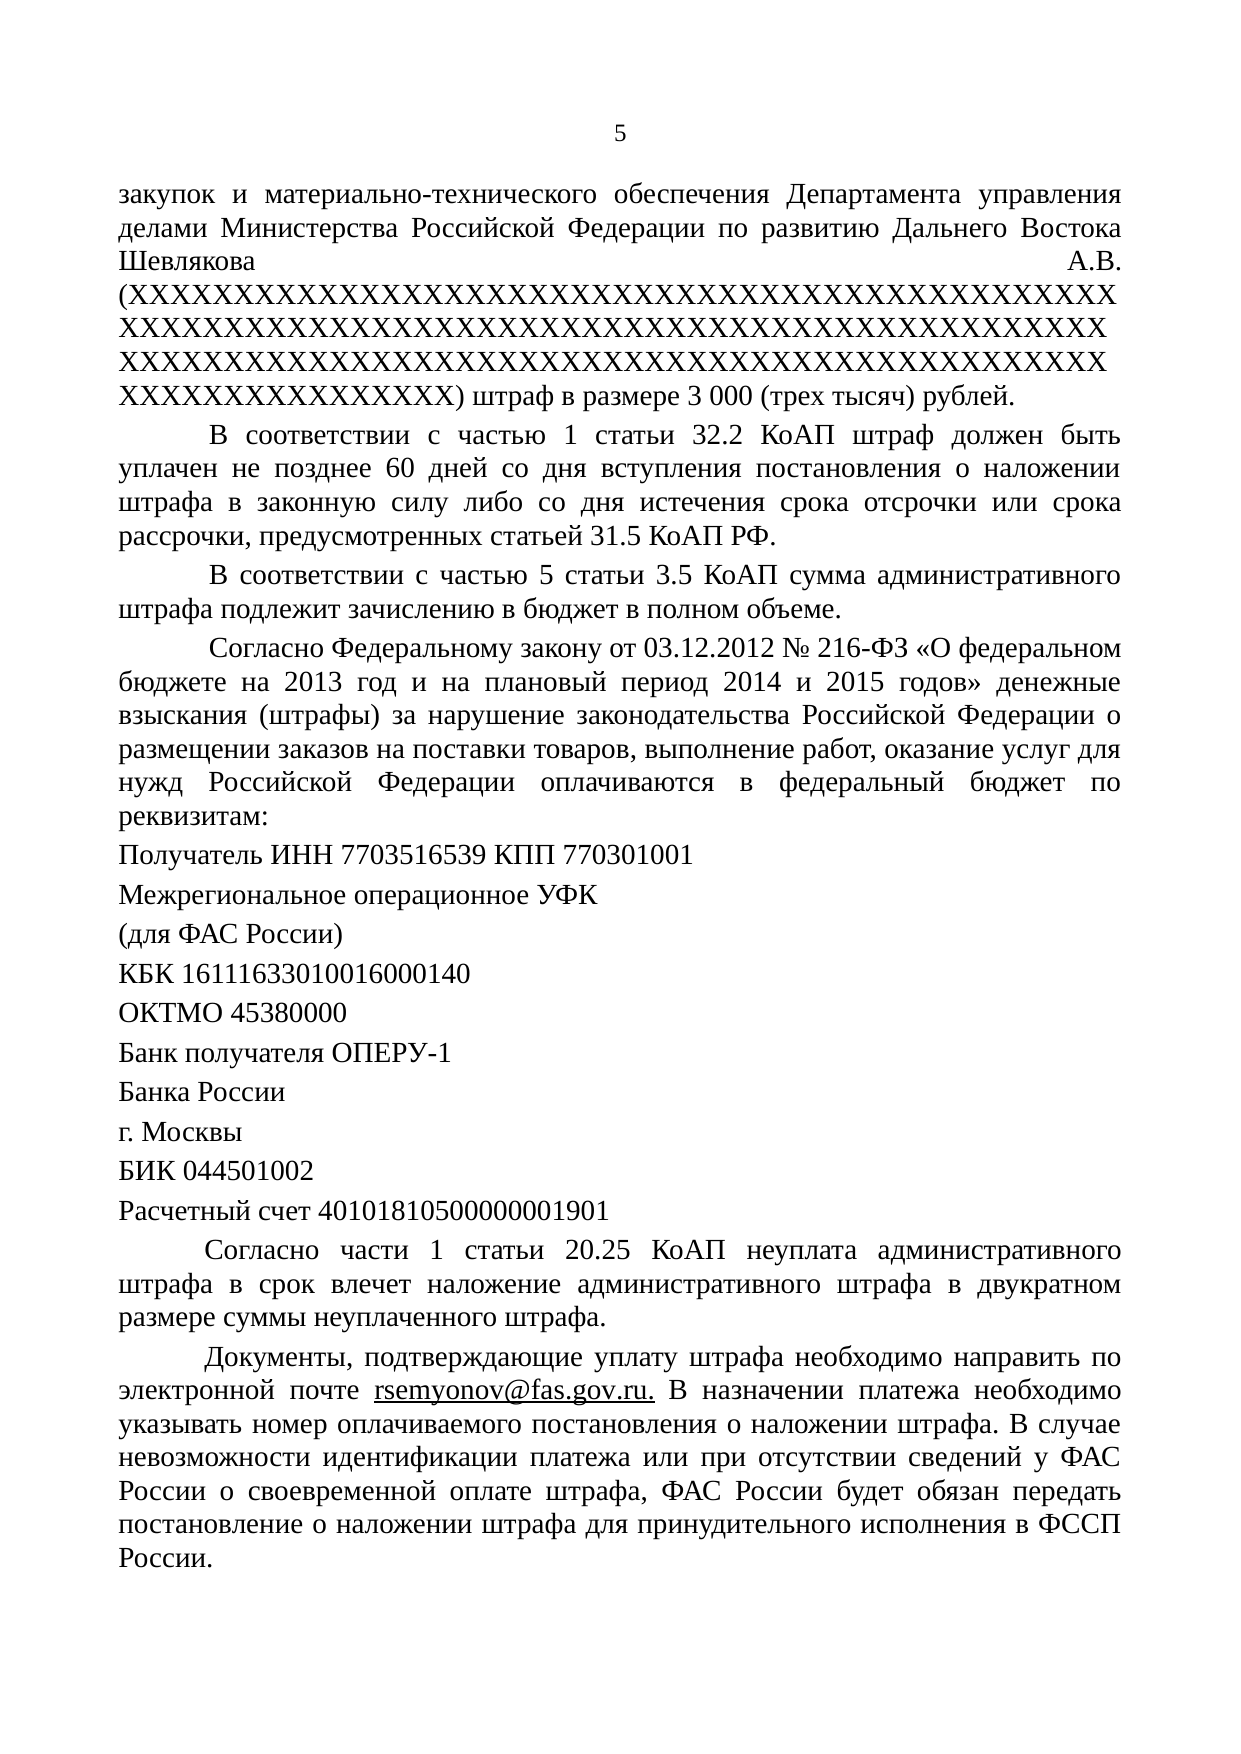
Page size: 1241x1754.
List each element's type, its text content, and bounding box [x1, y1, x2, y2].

text закупок и материально-технического обеспечения Департамента управления делами Министерства Российской Федерации по развитию Дальнего Востока Шевлякова А.В. (XXXXXXXXXXXXXXXXXXXXXXXXXXXXXXXXXXXXXXXXXXXXXXXXXXXXXXXXXXXXXXXXXXXXXXXXXXXXXXXXXXXXXXXXXXXXXXXXXXXXXXXXXXXXXXXXXXXXXXXXXXXXXXXXXXXXXXXXXXXXXXXXXXXXXXXXXXXXX) штраф в размере 3 000 (трех тысяч) рублей. [118, 176, 1122, 411]
text г. Москвы [118, 1114, 1122, 1147]
text В соответствии с частью 5 статьи 3.5 КоАП сумма административного штрафа подлежит зачислению в бюджет в полном объеме. [118, 557, 1122, 624]
text Получатель ИНН 7703516539 КПП 770301001 [118, 837, 1122, 871]
text БИК 044501002 [118, 1153, 1122, 1187]
text Согласно части 1 статьи 20.25 КоАП неуплата административного штрафа в срок влечет наложение административного штрафа в двукратном размере суммы неуплаченного штрафа. [118, 1232, 1122, 1333]
text КБК 16111633010016000140 [118, 956, 1122, 989]
text В соответствии с частью 1 статьи 32.2 КоАП штраф должен быть уплачен не позднее 60 дней со дня вступления постановления о наложении штрафа в законную силу либо со дня истечения срока отсрочки или срока рассрочки, предусмотренных статьей 31.5 КоАП РФ. [118, 417, 1122, 551]
text Межрегиональное операционное УФК [118, 877, 1122, 910]
text Банка России [118, 1074, 1122, 1108]
text Документы, подтверждающие уплату штрафа необходимо направить по электронной почте rsemyonov@fas.gov.ru. В назначении платежа необходимо указывать номер оплачиваемого постановления о наложении штрафа. В случае невозможности идентификации платежа или при отсутствии сведений у ФАС России о своевременной оплате штрафа, ФАС России будет обязан передать постановление о наложении штрафа для принудительного исполнения в ФССП России. [118, 1339, 1122, 1573]
text (для ФАС России) [118, 916, 1122, 950]
text Расчетный счет 40101810500000001901 [118, 1193, 1122, 1226]
text ОКТМО 45380000 [118, 995, 1122, 1029]
text Банк получателя ОПЕРУ-1 [118, 1035, 1122, 1068]
text Согласно Федеральному закону от 03.12.2012 № 216-ФЗ «О федеральном бюджете на 2013 год и на плановый период 2014 и 2015 годов» денежные взыскания (штрафы) за нарушение законодательства Российской Федерации о размещении заказов на поставки товаров, выполнение работ, оказание услуг для нужд Российской Федерации оплачиваются в федеральный бюджет по реквизитам: [118, 630, 1122, 831]
